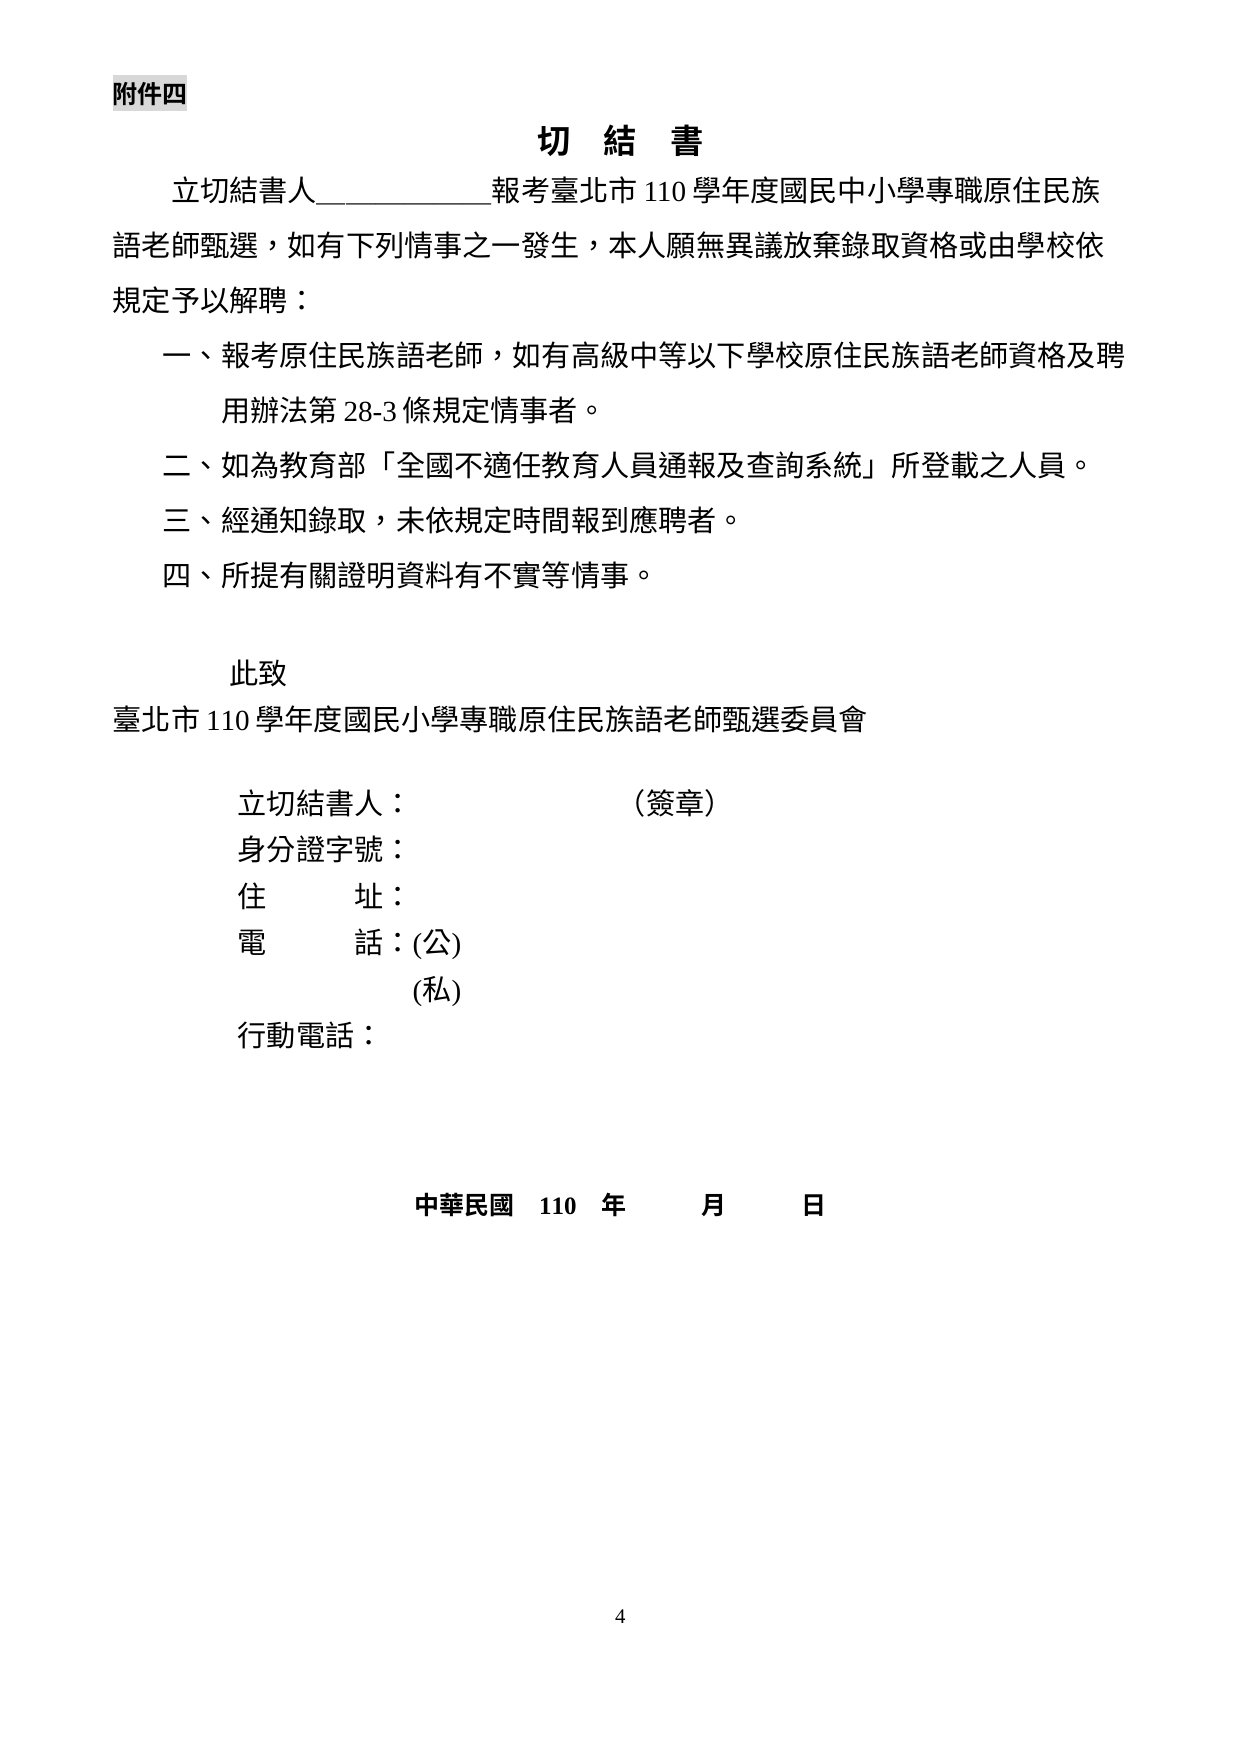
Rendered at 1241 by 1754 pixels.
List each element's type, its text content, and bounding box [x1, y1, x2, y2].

text 立切結書人： （簽章） [237, 780, 1128, 823]
text 切 結 書 [112, 115, 1128, 163]
text 電 話：(公) [237, 920, 1128, 962]
text 行動電話： [237, 1013, 1128, 1055]
text 臺北市110學年度國民小學專職原住民族語老師甄選委員會 [112, 697, 1128, 739]
text 一、報考原住民族語老師，如有高級中等以下學校原住民族語老師資格及聘用辦法第28-3條規定情事者。 [162, 332, 1128, 430]
text 三、經通知錄取，未依規定時間報到應聘者。 [162, 497, 1128, 539]
text 二、如為教育部「全國不適任教育人員通報及查詢系統」所登載之人員。 [162, 442, 1128, 484]
text 住 址： [237, 873, 1128, 916]
text (私) [412, 966, 1128, 1008]
text 此致 [112, 651, 1128, 693]
text 附件四 [112, 75, 1128, 111]
text 立切結書人＿＿＿＿＿＿報考臺北市110學年度國民中小學專職原住民族語老師甄選，如有下列情事之一發生，本人願無異議放棄錄取資格或由學校依規定予以解聘： [112, 168, 1128, 320]
text 四、所提有關證明資料有不實等情事。 [162, 552, 1128, 594]
text 身分證字號： [237, 827, 1128, 869]
text 中華民國 110 年 月 日 [112, 1185, 1128, 1222]
